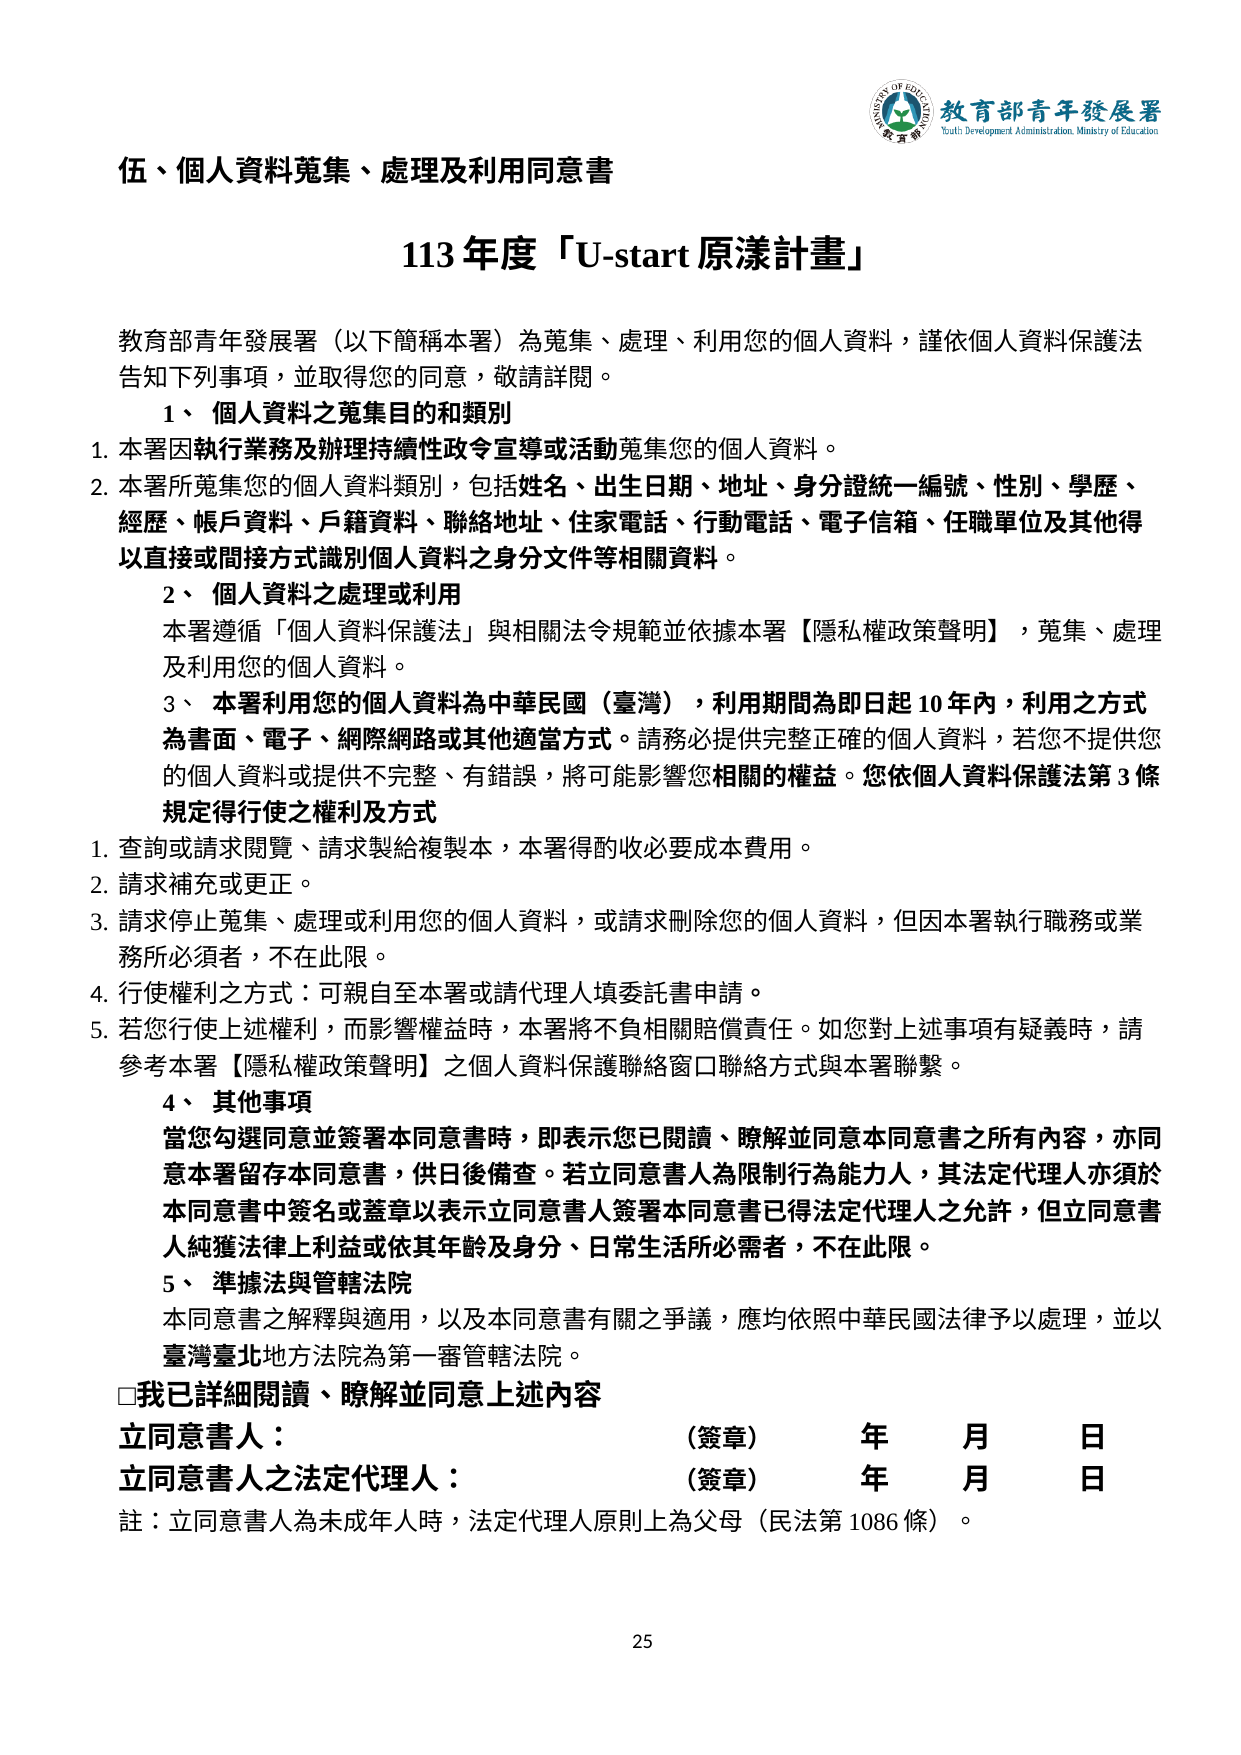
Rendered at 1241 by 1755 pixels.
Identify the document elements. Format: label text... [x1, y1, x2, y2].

text □我已詳細閱讀、瞭解並同意上述內容 [118, 1372, 1167, 1414]
list 請求停止蒐集、處理或利用您的個人資料，或請求刪除您的個人資料，但因本署執行職務或業務所必須者，不在此限。 [90, 901, 1167, 974]
text 立同意書人： （簽章） 年 月 日 [118, 1414, 1167, 1456]
text 註：立同意書人為未成年人時，法定代理人原則上為父母（民法第1086條）。 [118, 1497, 1167, 1539]
list 查詢或請求閱覽、請求製給複製本，本署得酌收必要成本費用。 [90, 829, 1167, 865]
list 其他事項 [162, 1082, 1167, 1119]
list 請求補充或更正。 [90, 865, 1167, 901]
text 伍、個人資料蒐集、處理及利用同意書 [118, 148, 1167, 190]
list 若您行使上述權利，而影響權益時，本署將不負相關賠償責任。如您對上述事項有疑義時，請參考本署【隱私權政策聲明】之個人資料保護聯絡窗口聯絡方式與本署聯繫。 [90, 1010, 1167, 1082]
list 個人資料之蒐集目的和類別 [162, 394, 1167, 430]
text 教育部青年發展署（以下簡稱本署）為蒐集、處理、利用您的個人資料，謹依個人資料保護法告知下列事項，並取得您的同意，敬請詳閱。 [118, 321, 1167, 394]
text 當您勾選同意並簽署本同意書時，即表示您已閱讀、瞭解並同意本同意書之所有內容，亦同意本署留存本同意書，供日後備查。若立同意書人為限制行為能力人，其法定代理人亦須於本同意書中簽名或蓋章以表示立同意書人簽署本同意書已得法定代理人之允許，但立同意書人純獲法律上利益或依其年齡及身分、日常生活所必需者，不在此限。 [162, 1119, 1167, 1264]
list 行使權利之方式：可親自至本署或請代理人填委託書申請。 [90, 974, 1167, 1010]
list 準據法與管轄法院 [162, 1264, 1167, 1300]
text 本同意書之解釋與適用，以及本同意書有關之爭議，應均依照中華民國法律予以處理，並以臺灣臺北地方法院為第一審管轄法院。 [162, 1300, 1167, 1372]
list 本署所蒐集您的個人資料類別，包括姓名、出生日期、地址、身分證統一編號、性別、學歷、經歷、帳戶資料、戶籍資料、聯絡地址、住家電話、行動電話、電子信箱、任職單位及其他得以直接或間接方式識別個人資料之身分文件等相關資料。 [90, 466, 1167, 575]
list 本署因執行業務及辦理持續性政令宣導或活動蒐集您的個人資料。 [90, 430, 1167, 466]
text 113年度「U-start原漾計畫」 [118, 224, 1167, 278]
text 本署遵循「個人資料保護法」與相關法令規範並依據本署【隱私權政策聲明】，蒐集、處理及利用您的個人資料。 [162, 611, 1167, 684]
text 立同意書人之法定代理人： （簽章） 年 月 日 [118, 1456, 1167, 1497]
list 個人資料之處理或利用 [162, 575, 1167, 611]
list 本署利用您的個人資料為中華民國（臺灣），利用期間為即日起10年內，利用之方式為書面、電子、網際網路或其他適當方式。請務必提供完整正確的個人資料，若您不提供您的個人資料或提供不完整、有錯誤，將可能影響您相關的權益。您依個人資料保護法第3條規定得行使之權利及方式 [162, 684, 1167, 829]
